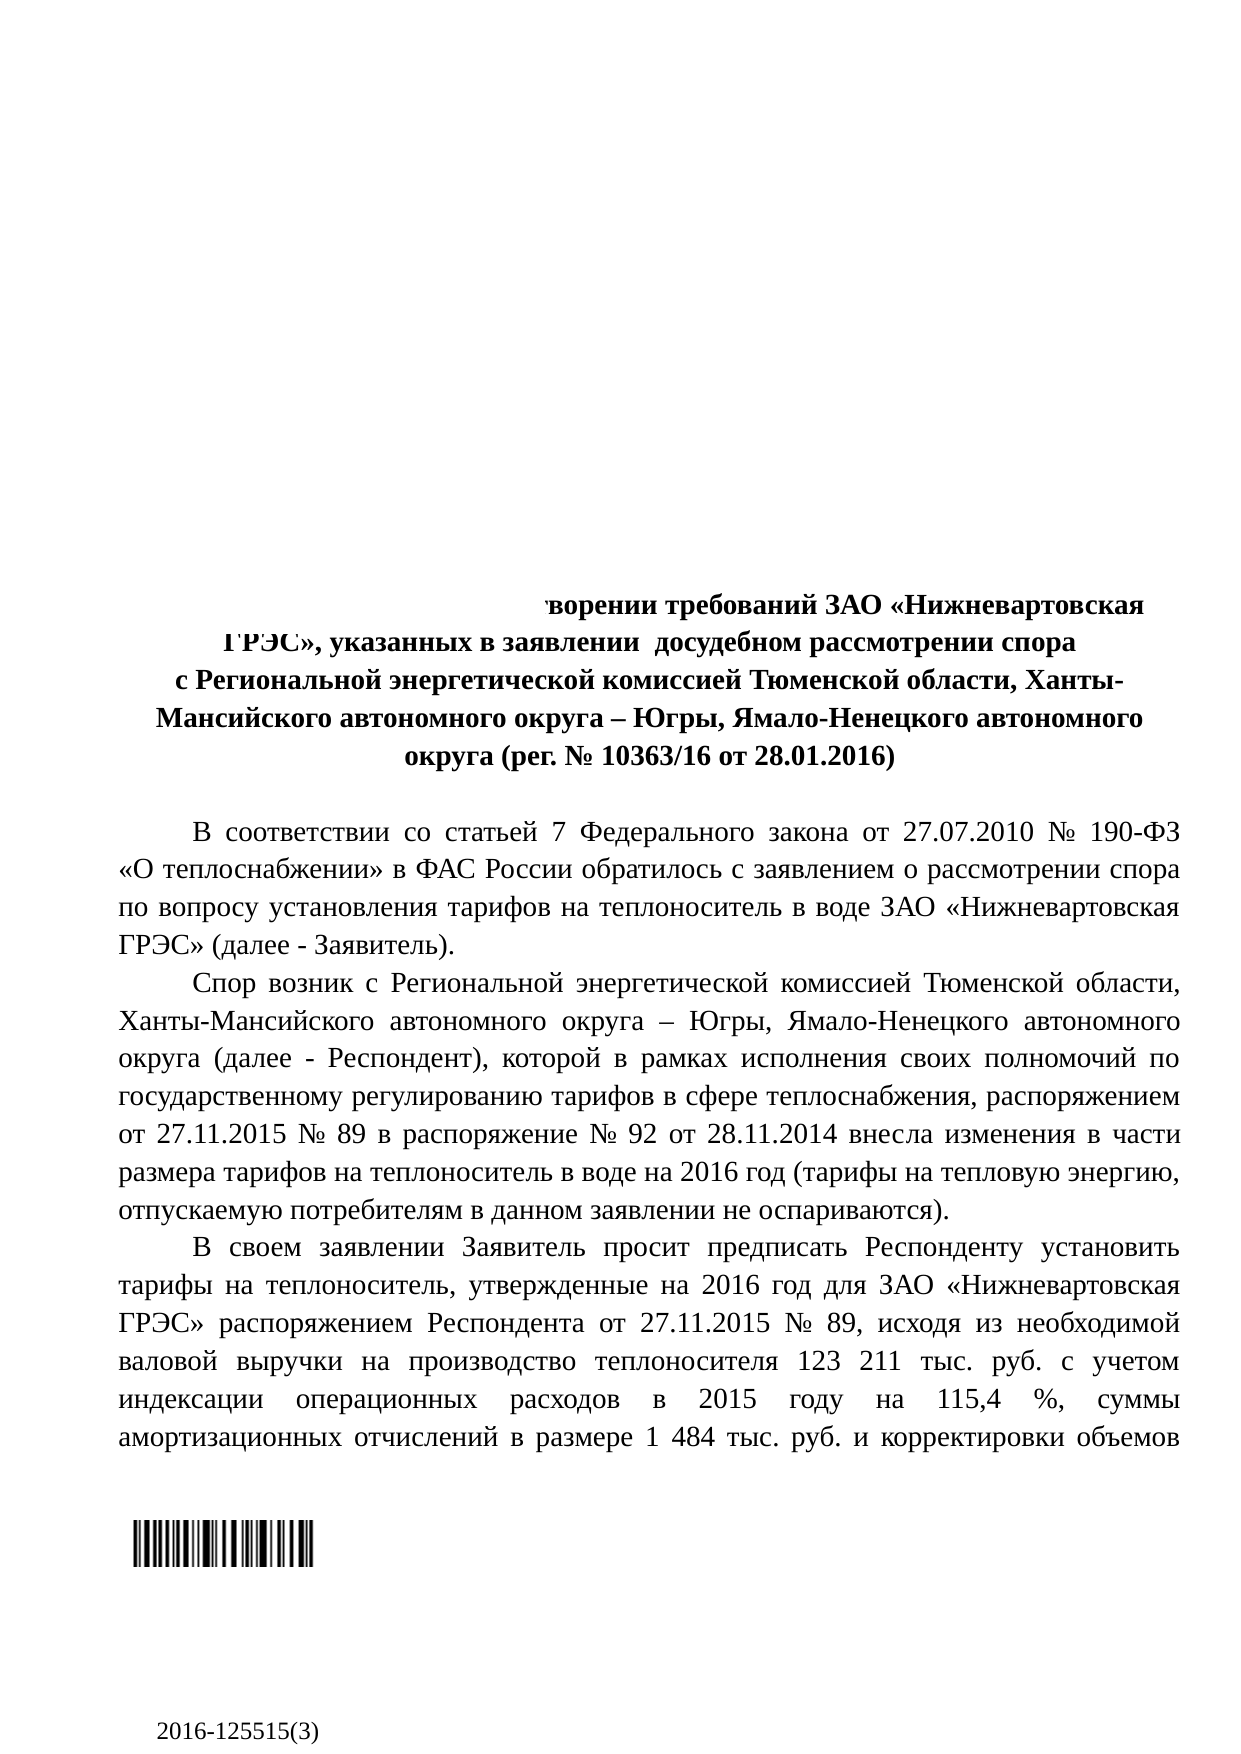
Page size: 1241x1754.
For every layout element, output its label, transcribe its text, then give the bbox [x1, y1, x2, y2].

text В своем заявлении Заявитель просит предписать Респонденту установить тарифы на теплоноситель, утвержденные на 2016 год для ЗАО «Нижневартовская ГРЭС» распоряжением Респондента от 27.11.2015 № 89, исходя из необходимой валовой выручки на производство теплоносителя 123 211 тыс. руб. с учетом индексации операционных расходов в 2015 году на 115,4 %, суммы амортизационных отчислений в размере 1 484 тыс. руб. и корректировки объемов [118, 1227, 1181, 1453]
text В соответствии со статьей 7 Федерального закона от 27.07.2010 № 190-ФЗ «О теплоснабжении» в ФАС России обратилось с заявлением о рассмотрении спора по вопросу установления тарифов на теплоноситель в воде ЗАО «Нижневартовская ГРЭС» (далее - Заявитель). [118, 811, 1181, 962]
text Решение о частичном удовлетворении требований ЗАО «Нижневартовская ГРЭС», указанных в заявлении досудебном рассмотрении спора [118, 584, 1181, 659]
text с Региональной энергетической комиссией Тюменской области, Ханты-Мансийского автономного округа – Югры, Ямало-Ненецкого автономного округа (рег. № 10363/16 от 28.01.2016) [118, 659, 1181, 773]
picture [118, 1520, 331, 1567]
table_header [666, 118, 1181, 555]
text Спор возник с Региональной энергетической комиссией Тюменской области, Ханты-Мансийского автономного округа – Югры, Ямало-Ненецкого автономного округа (далее - Респондент), которой в рамках исполнения своих полномочий по государственному регулированию тарифов в сфере теплоснабжения, распоряжением от 27.11.2015 № 89 в распоряжение № 92 от 28.11.2014 внесла изменения в части размера тарифов на теплоноситель в воде на 2016 год (тарифы на тепловую энергию, отпускаемую потребителям в данном заявлении не оспариваются). [118, 962, 1181, 1227]
